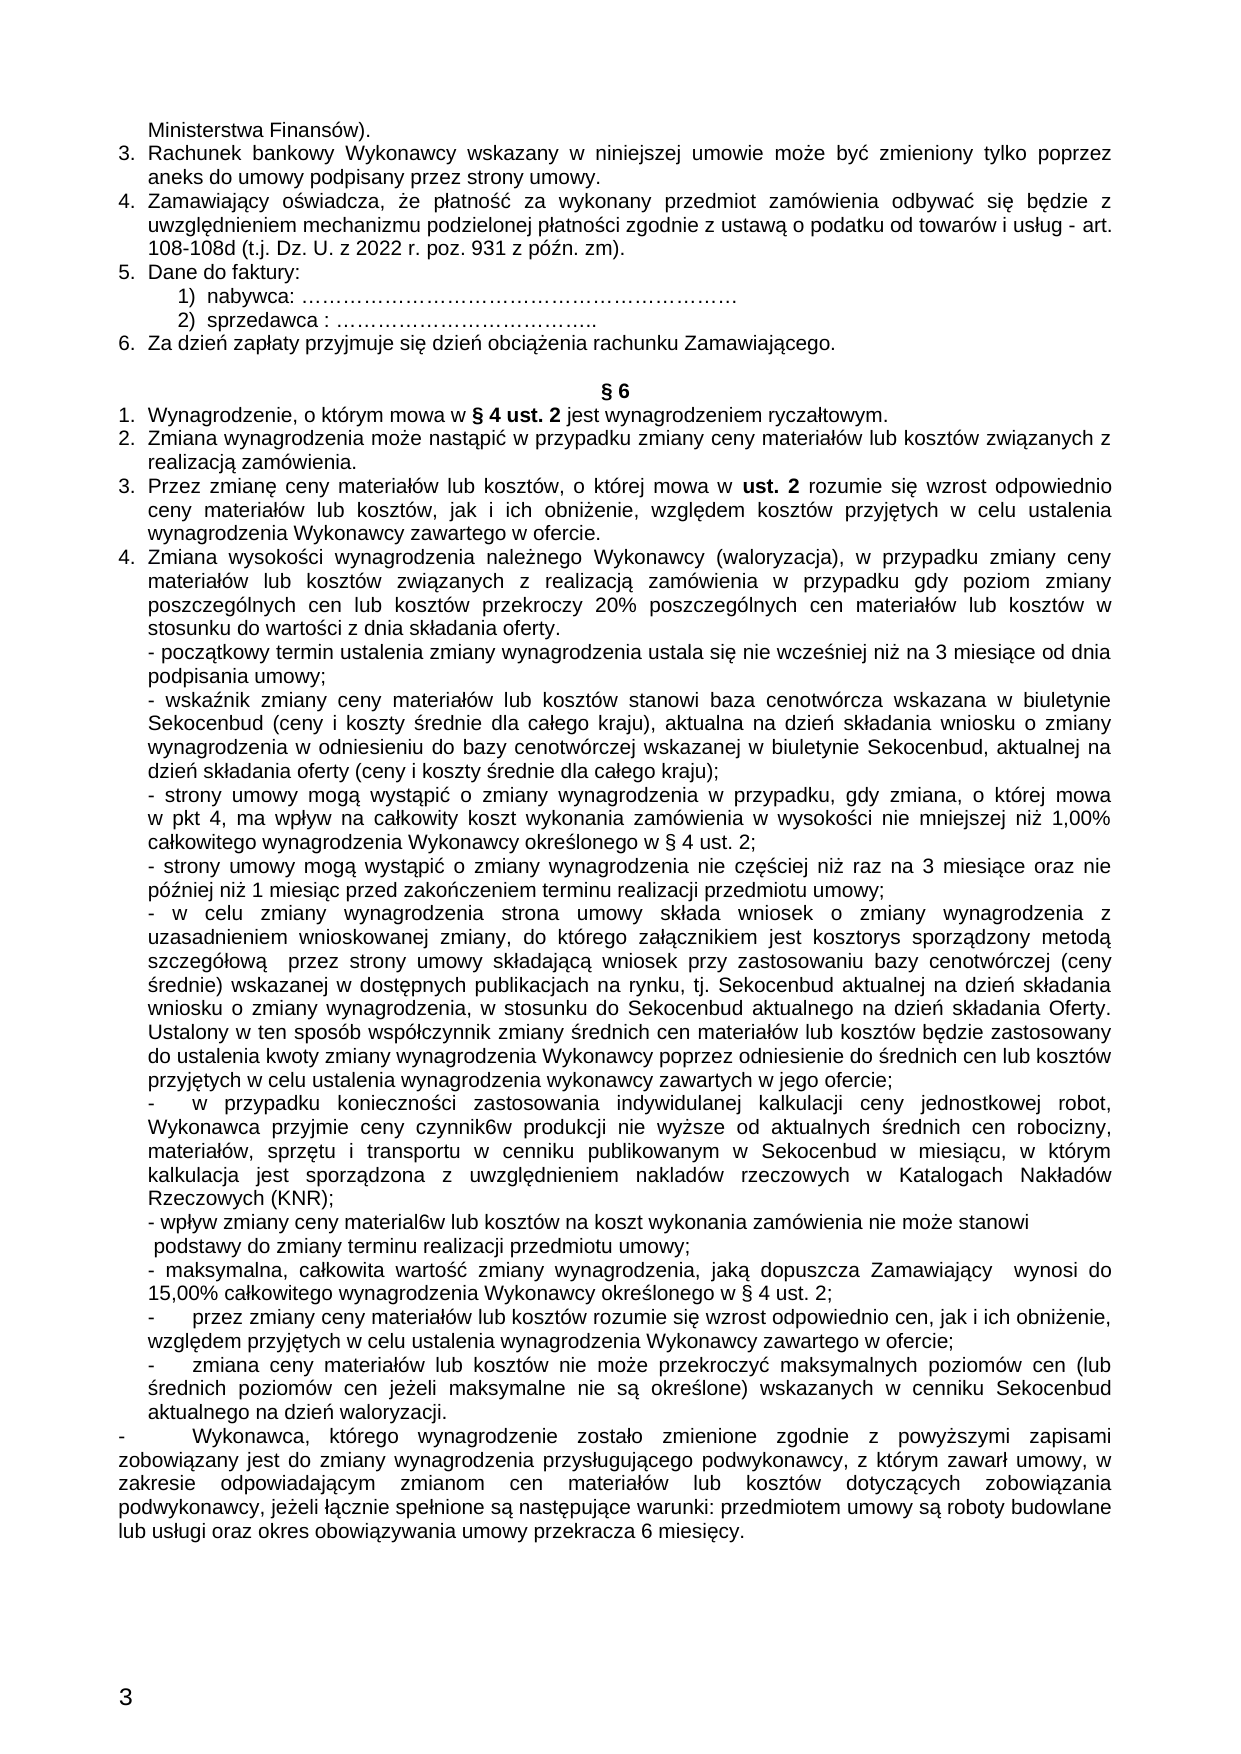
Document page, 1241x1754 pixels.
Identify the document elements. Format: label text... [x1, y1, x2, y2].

text - Wykonawca, którego wynagrodzenie zostało zmienione zgodnie z powyższymi zapisami zobowiązany jest do zmiany wynagrodzenia przysługującego podwykonawcy, z którym zawarł umowy, w zakresie odpowiadającym zmianom cen materiałów lub kosztów dotyczących zobowiązania podwykonawcy, jeżeli łącznie spełnione są następujące warunki: przedmiotem umowy są roboty budowlane lub usługi oraz okres obowiązywania umowy przekracza 6 miesięcy. [118, 1424, 1112, 1543]
list Dane do faktury: [118, 261, 1112, 284]
list Ministerstwa Finansów). [118, 118, 1112, 142]
text - wpływ zmiany ceny material6w lub kosztów na koszt wykonania zamówienia nie może stanowi [148, 1211, 1112, 1234]
text - strony umowy mogą wystąpić o zmiany wynagrodzenia w przypadku, gdy zmiana, o której mowa w pkt 4, ma wpływ na całkowity koszt wykonania zamówienia w wysokości nie mniejszej niż 1,00% całkowitego wynagrodzenia Wykonawcy określonego w § 4 ust. 2; [148, 783, 1112, 854]
text - wskaźnik zmiany ceny materiałów lub kosztów stanowi baza cenotwórcza wskazana w biuletynie Sekocenbud (ceny i koszty średnie dla całego kraju), aktualna na dzień składania wniosku o zmiany wynagrodzenia w odniesieniu do bazy cenotwórczej wskazanej w biuletynie Sekocenbud, aktualnej na dzień składania oferty (ceny i koszty średnie dla całego kraju); [148, 688, 1112, 783]
text podstawy do zmiany terminu realizacji przedmiotu umowy; [148, 1234, 1112, 1258]
text - w przypadku konieczności zastosowania indywidulanej kalkulacji ceny jednostkowej robot, Wykonawca przyjmie ceny czynnik6w produkcji nie wyższe od aktualnych średnich cen robocizny, materiałów, sprzętu i transportu w cenniku publikowanym w Sekocenbud w miesiącu, w którym kalkulacja jest sporządzona z uwzględnieniem nakladów rzeczowych w Katalogach Nakładów Rzeczowych (KNR); [148, 1092, 1112, 1211]
text - początkowy termin ustalenia zmiany wynagrodzenia ustala się nie wcześniej niż na 3 miesiące od dnia podpisania umowy; [148, 641, 1112, 688]
list Przez zmianę ceny materiałów lub kosztów, o której mowa w ust. 2 rozumie się wzrost odpowiednio ceny materiałów lub kosztów, jak i ich obniżenie, względem kosztów przyjętych w celu ustalenia wynagrodzenia Wykonawcy zawartego w ofercie. [118, 474, 1112, 546]
list Rachunek bankowy Wykonawcy wskazany w niniejszej umowie może być zmieniony tylko poprzez aneks do umowy podpisany przez strony umowy. [118, 142, 1112, 189]
text - w celu zmiany wynagrodzenia strona umowy składa wniosek o zmiany wynagrodzenia z uzasadnieniem wnioskowanej zmiany, do którego załącznikiem jest kosztorys sporządzony metodą szczegółową przez strony umowy składającą wniosek przy zastosowaniu bazy cenotwórczej (ceny średnie) wskazanej w dostępnych publikacjach na rynku, tj. Sekocenbud aktualnej na dzień składania wniosku o zmiany wynagrodzenia, w stosunku do Sekocenbud aktualnego na dzień składania Oferty. Ustalony w ten sposób współczynnik zmiany średnich cen materiałów lub kosztów będzie zastosowany do ustalenia kwoty zmiany wynagrodzenia Wykonawcy poprzez odniesienie do średnich cen lub kosztów przyjętych w celu ustalenia wynagrodzenia wykonawcy zawartych w jego ofercie; [148, 902, 1112, 1092]
list Za dzień zapłaty przyjmuje się dzień obciążenia rachunku Zamawiającego. [118, 332, 1112, 356]
text - zmiana ceny materiałów lub kosztów nie może przekroczyć maksymalnych poziomów cen (lub średnich poziomów cen jeżeli maksymalne nie są określone) wskazanych w cenniku Sekocenbud aktualnego na dzień waloryzacji. [148, 1353, 1112, 1424]
text § 6 [118, 379, 1112, 403]
list nabywca: ……………………………………………………… [177, 284, 1113, 308]
text - maksymalna, całkowita wartość zmiany wynagrodzenia, jaką dopuszcza Zamawiający wynosi do 15,00% całkowitego wynagrodzenia Wykonawcy określonego w § 4 ust. 2; [148, 1258, 1112, 1306]
list Wynagrodzenie, o którym mowa w § 4 ust. 2 jest wynagrodzeniem ryczałtowym. [118, 403, 1112, 427]
list Zamawiający oświadcza, że płatność za wykonany przedmiot zamówienia odbywać się będzie z uwzględnieniem mechanizmu podzielonej płatności zgodnie z ustawą o podatku od towarów i usług - art. 108-108d (t.j. Dz. U. z 2022 r. poz. 931 z późn. zm). [118, 189, 1112, 261]
text - strony umowy mogą wystąpić o zmiany wynagrodzenia nie częściej niż raz na 3 miesiące oraz nie później niż 1 miesiąc przed zakończeniem terminu realizacji przedmiotu umowy; [148, 854, 1112, 902]
list sprzedawca : ……………………………….. [177, 308, 1113, 332]
list Zmiana wynagrodzenia może nastąpić w przypadku zmiany ceny materiałów lub kosztów związanych z realizacją zamówienia. [118, 427, 1112, 474]
text - przez zmiany ceny materiałów lub kosztów rozumie się wzrost odpowiednio cen, jak i ich obniżenie, względem przyjętych w celu ustalenia wynagrodzenia Wykonawcy zawartego w ofercie; [148, 1306, 1112, 1353]
list Zmiana wysokości wynagrodzenia należnego Wykonawcy (waloryzacja), w przypadku zmiany ceny materiałów lub kosztów związanych z realizacją zamówienia w przypadku gdy poziom zmiany poszczególnych cen lub kosztów przekroczy 20% poszczególnych cen materiałów lub kosztów w stosunku do wartości z dnia składania oferty. [118, 546, 1112, 641]
